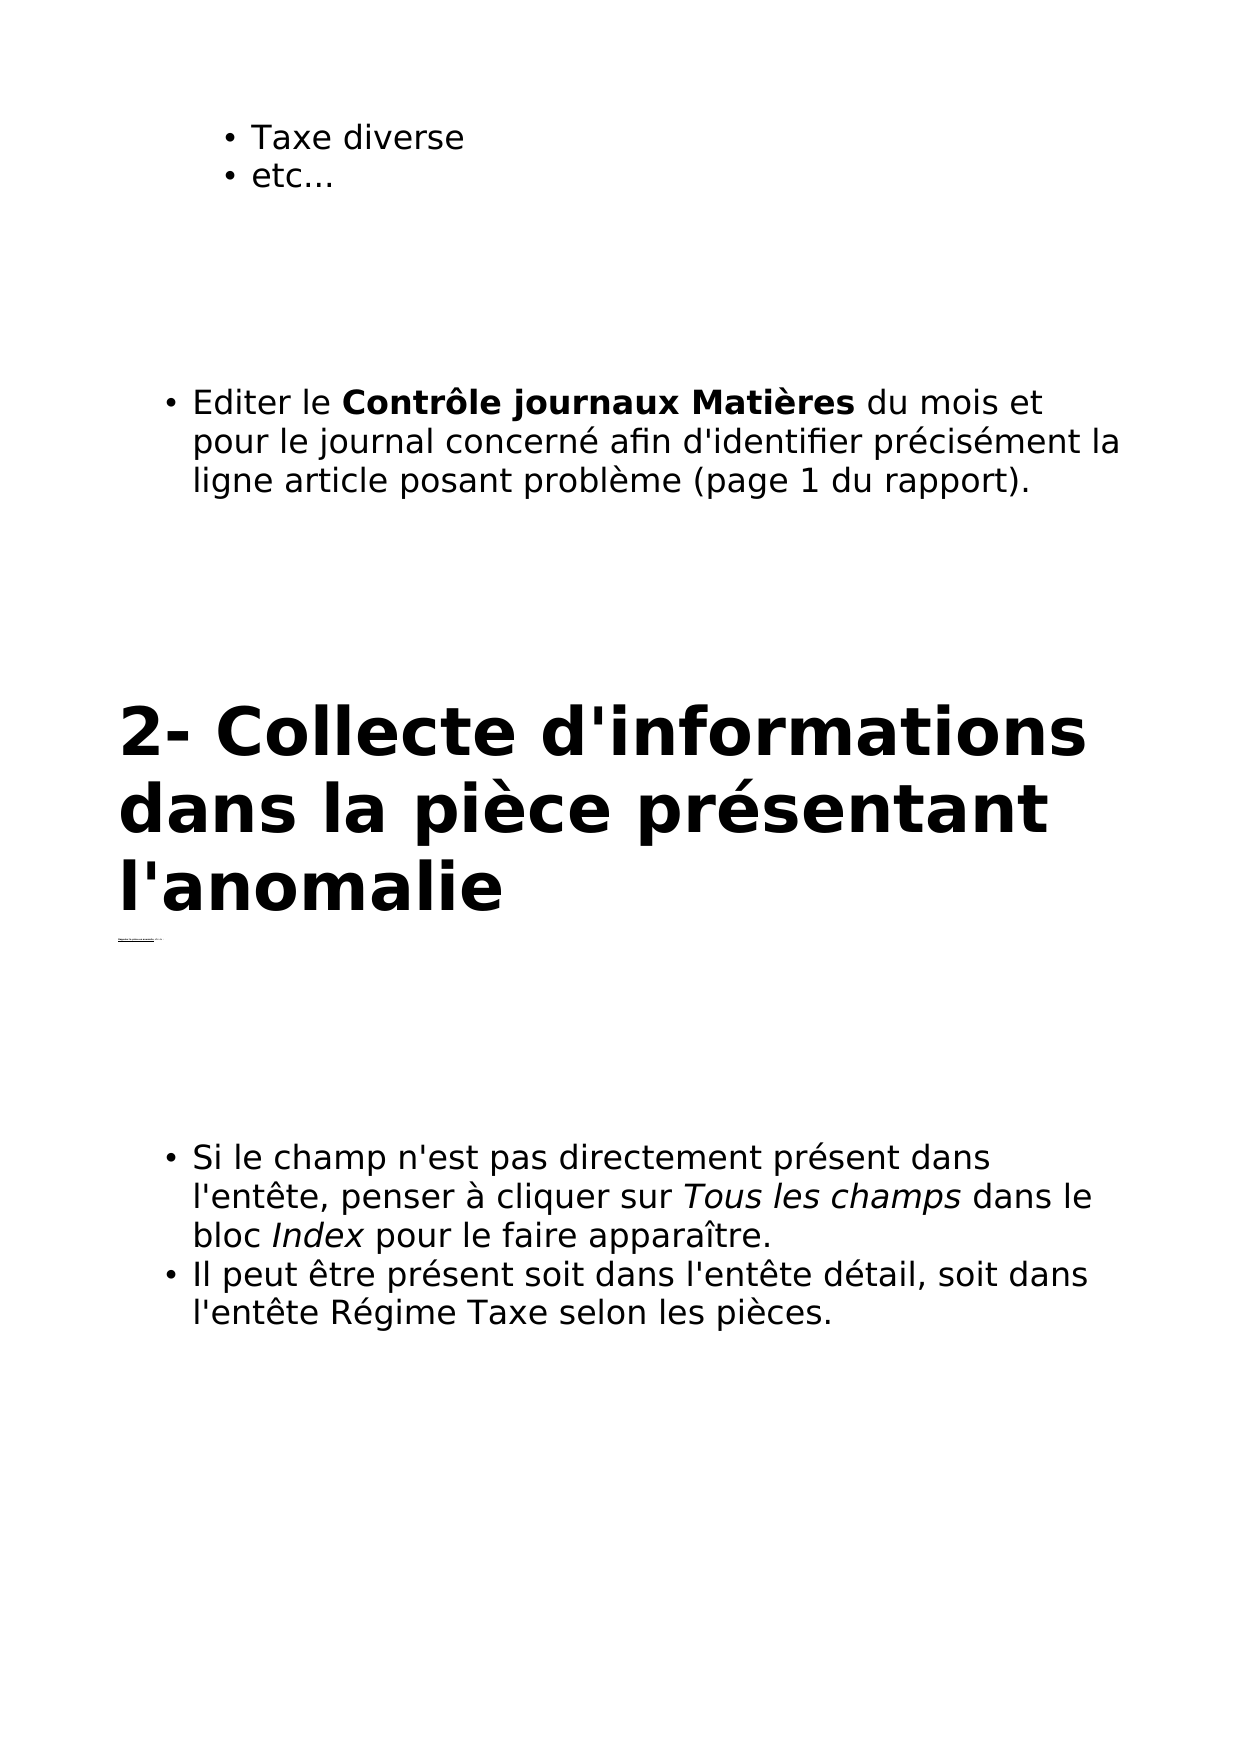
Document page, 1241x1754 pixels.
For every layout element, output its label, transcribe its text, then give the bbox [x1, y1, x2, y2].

list etc... [236, 157, 1122, 196]
subtitle 2- Collecte d'informations dans la pièce présentant l'anomalie [118, 693, 1122, 926]
list Editer le Contrôle journaux Matières du mois et pour le journal concerné afin d'identifier précisément la ligne article posant problème (page 1 du rapport). [177, 384, 1122, 500]
list Il peut être présent soit dans l'entête détail, soit dans l'entête Régime Taxe selon les pièces. [177, 1255, 1122, 1333]
text Rappeler la pièce en anomalie, afin de : [118, 939, 1122, 1096]
list Si le champ n'est pas directement présent dans l'entête, penser à cliquer sur Tous les champs dans le bloc Index pour le faire apparaître. [177, 1138, 1122, 1255]
list Taxe diverse [236, 118, 1122, 157]
